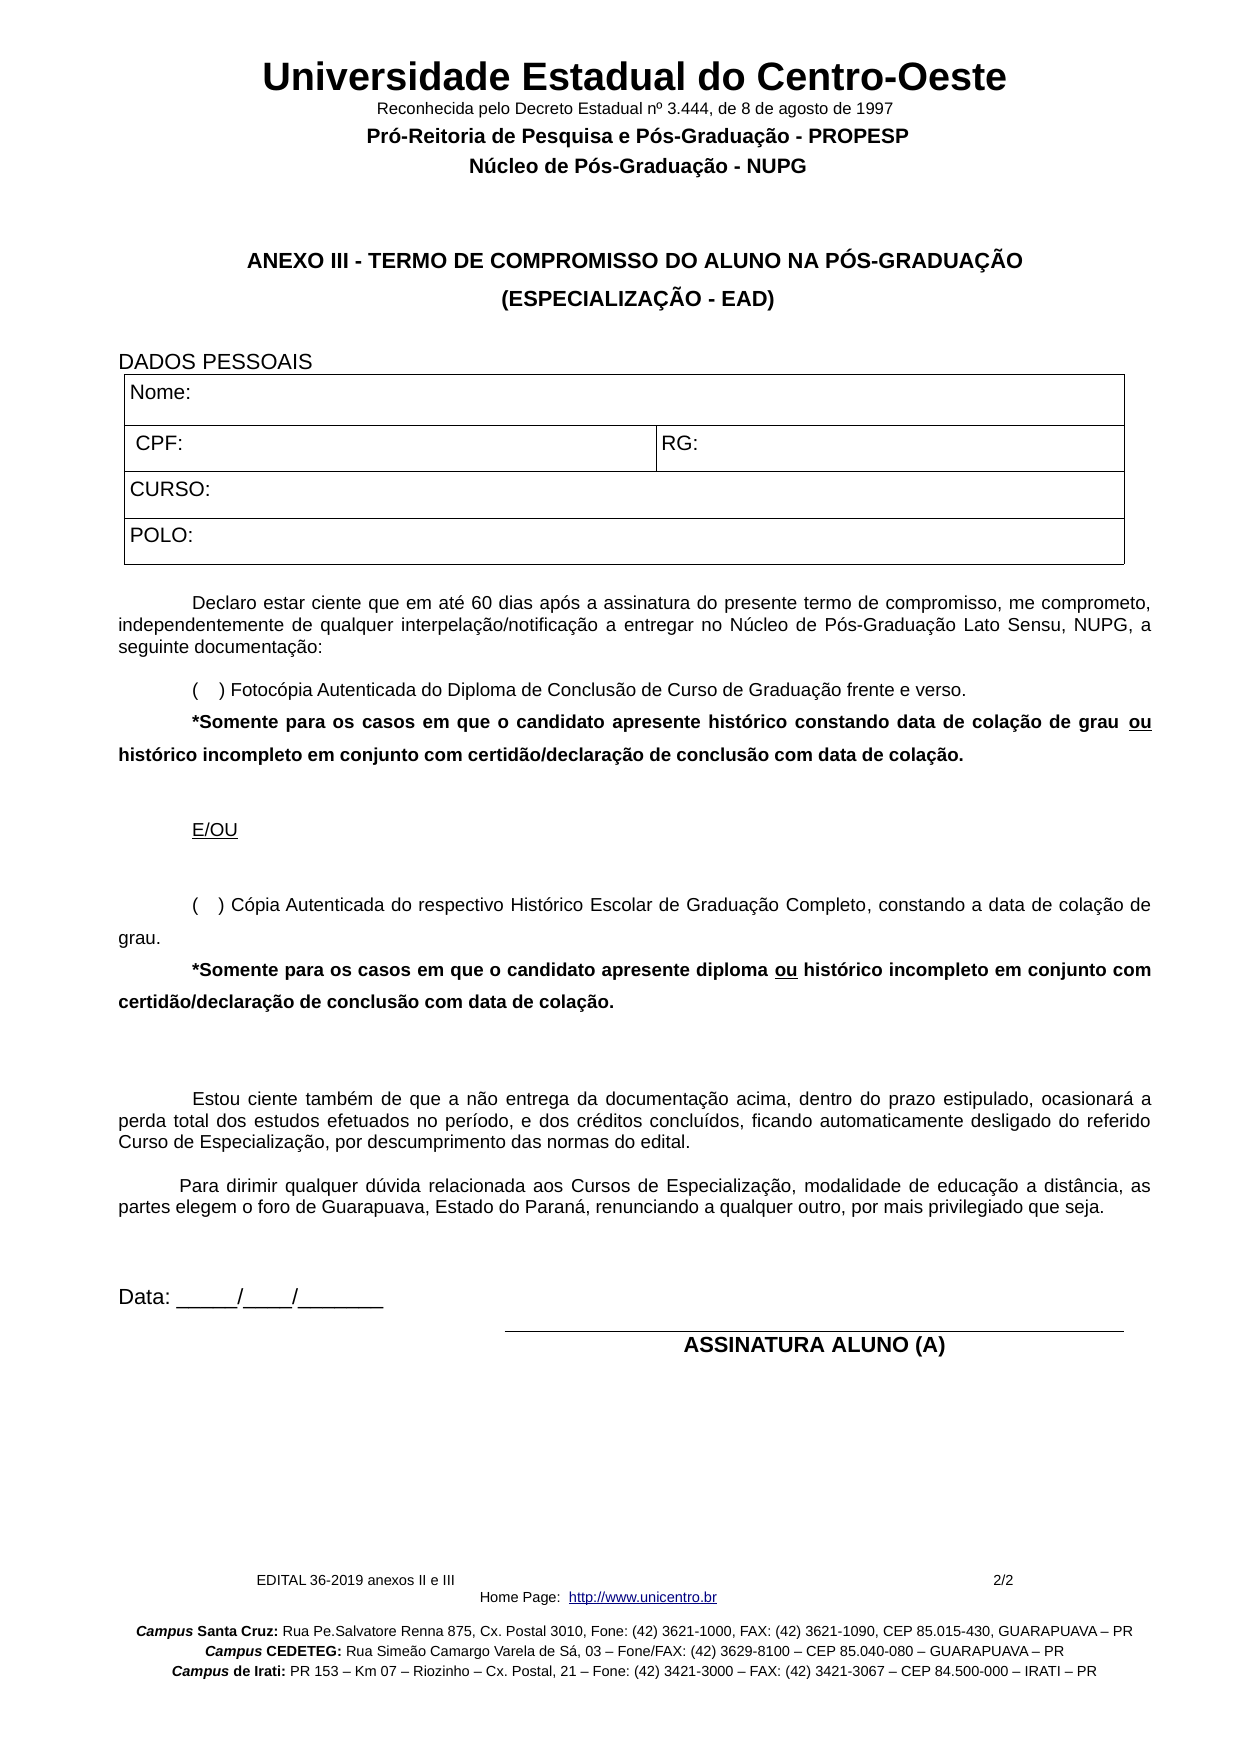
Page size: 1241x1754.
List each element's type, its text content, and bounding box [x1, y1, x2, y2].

text Estou ciente também de que a não entrega da documentação acima, dentro do prazo estipulado, ocasionará a perda total dos estudos efetuados no período, e dos créditos concluídos, ficando automaticamente desligado do referido Curso de Especialização, por descumprimento das normas do edital. [118, 1088, 1152, 1153]
text ANEXO III - TERMO DE COMPROMISSO DO ALUNO NA PÓS-GRADUAÇÃO [118, 248, 1152, 273]
table_cell CPF: [125, 426, 656, 471]
table_cell POLO: [125, 519, 1124, 564]
text Para dirimir qualquer dúvida relacionada aos Cursos de Especialização, modalidade de educação a distância, as partes elegem o foro de Guarapuava, Estado do Paraná, renunciando a qualquer outro, por mais privilegiado que seja. [118, 1174, 1152, 1217]
text Declaro estar ciente que em até 60 dias após a assinatura do presente termo de compromisso, me comprometo, independentemente de qualquer interpelação/notificação a entregar no Núcleo de Pós-Graduação Lato Sensu, NUPG, a seguinte documentação: [118, 589, 1152, 657]
table_header [505, 1255, 1124, 1331]
table_header Nome: [125, 375, 1124, 425]
table_header Data: _____/____/_______ [118, 1255, 504, 1331]
table_cell [118, 1331, 504, 1424]
text DADOS PESSOAIS [118, 349, 1152, 374]
text (ESPECIALIZAÇÃO - EAD) [118, 286, 1152, 311]
table_cell ASSINATURA ALUNO (A) [505, 1332, 1124, 1424]
table_cell CURSO: [125, 472, 1124, 517]
text ( ) Cópia Autenticada do respectivo Histórico Escolar de Graduação Completo, constando a data de colação de grau. [118, 894, 1152, 948]
table_cell RG: [657, 426, 1124, 471]
text *Somente para os casos em que o candidato apresente diploma ou histórico incompleto em conjunto com certidão/declaração de conclusão com data de colação. [118, 959, 1152, 1013]
text ( ) Fotocópia Autenticada do Diploma de Conclusão de Curso de Graduação frente e verso. [118, 679, 1152, 700]
text E/OU [118, 819, 1152, 840]
text *Somente para os casos em que o candidato apresente histórico constando data de colação de grau ou histórico incompleto em conjunto com certidão/declaração de conclusão com data de colação. [118, 711, 1152, 765]
